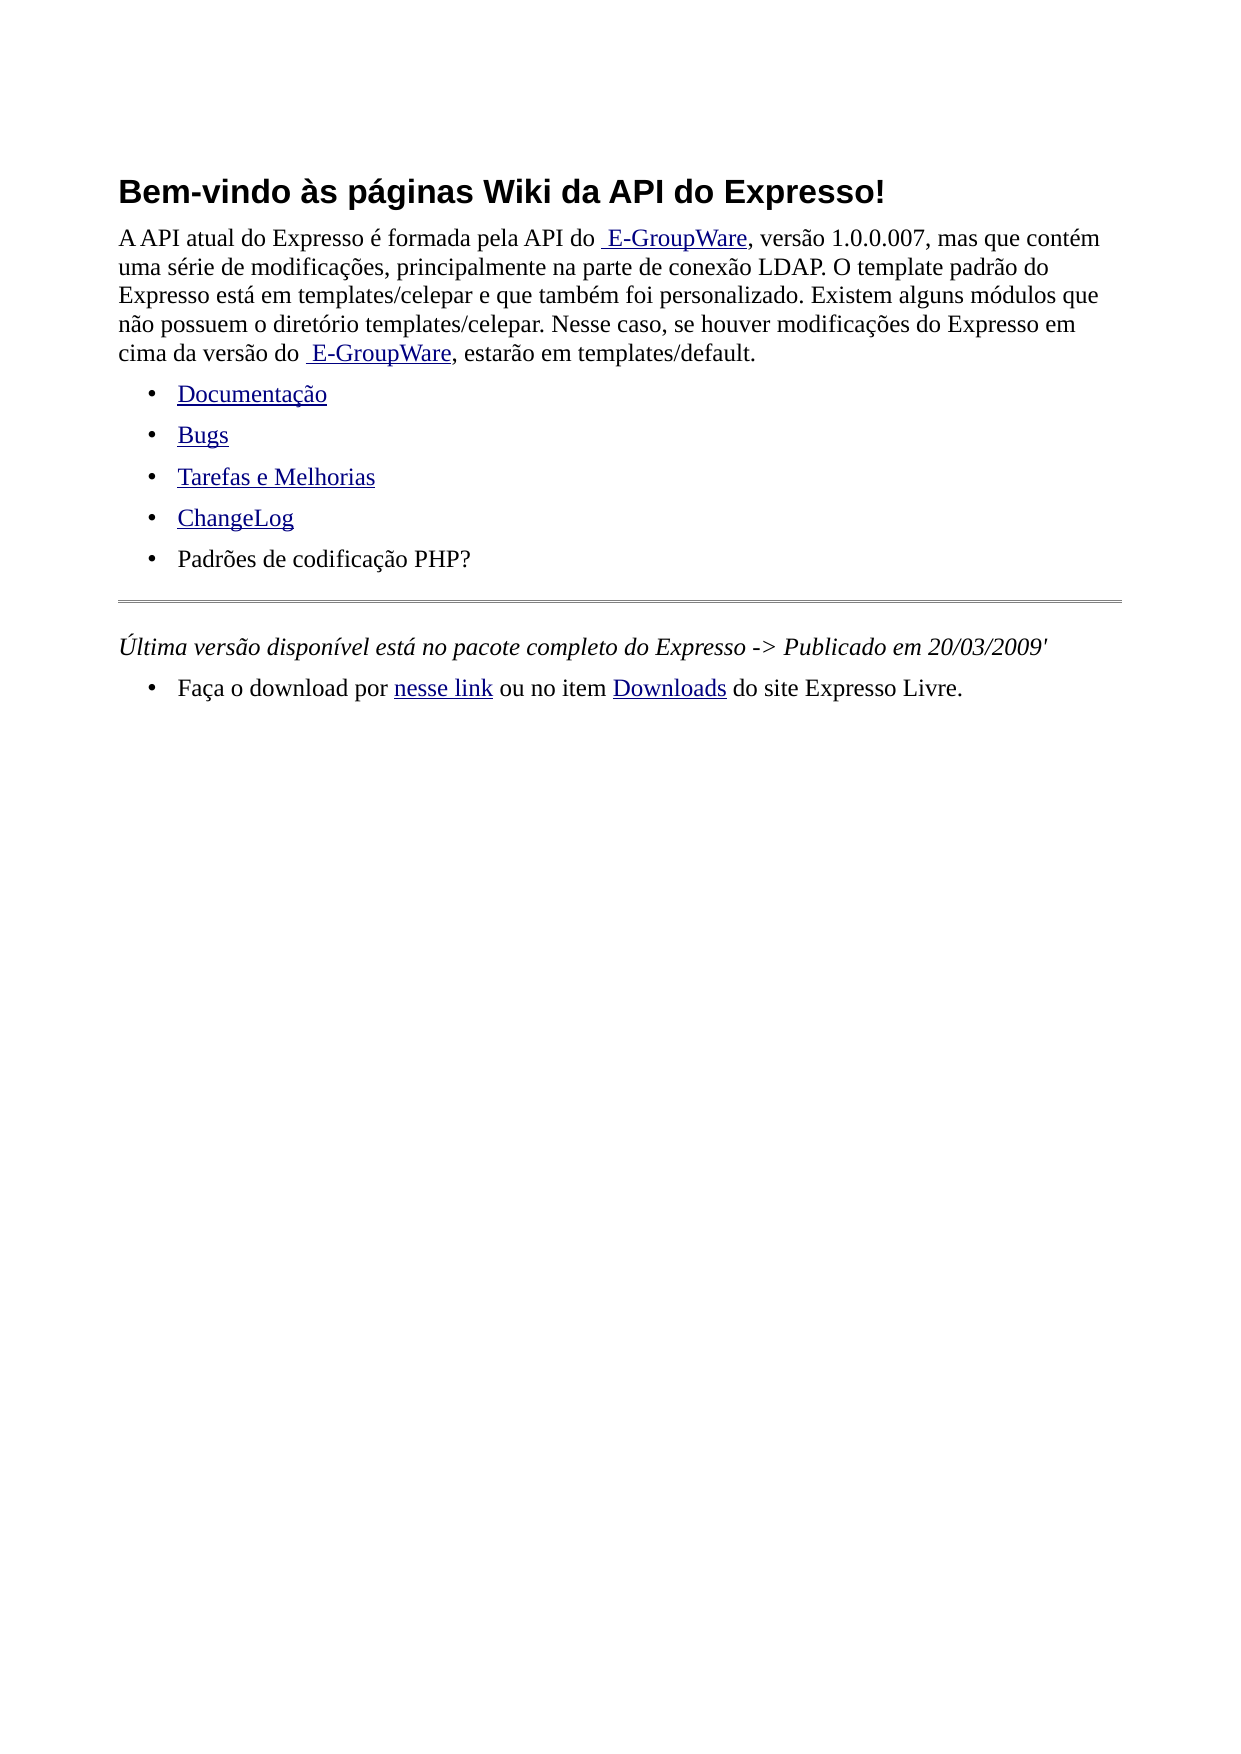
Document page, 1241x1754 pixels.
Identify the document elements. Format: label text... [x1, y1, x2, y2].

text Última versão disponível está no pacote completo do Expresso -> Publicado em 20/03/2009' [118, 632, 1122, 660]
list Documentação [148, 379, 1122, 408]
list Bugs [148, 421, 1122, 449]
list Faça o download por nesse link ou no item Downloads do site Expresso Livre. [148, 673, 1122, 702]
list ChangeLog [148, 503, 1122, 532]
text A API atual do Expresso é formada pela API do E-GroupWare, versão 1.0.0.007, mas que contém uma série de modificações, principalmente na parte de conexão LDAP. O template padrão do Expresso está em templates/celepar e que também foi personalizado. Existem alguns módulos que não possuem o diretório templates/celepar. Nesse caso, se houver modificações do Expresso em cima da versão do E-GroupWare, estarão em templates/default. [118, 223, 1122, 367]
list Tarefas e Melhorias [148, 462, 1122, 491]
subtitle Bem-vindo às páginas Wiki da API do Expresso! [118, 172, 1122, 211]
list Padrões de codificação PHP? [148, 544, 1122, 573]
